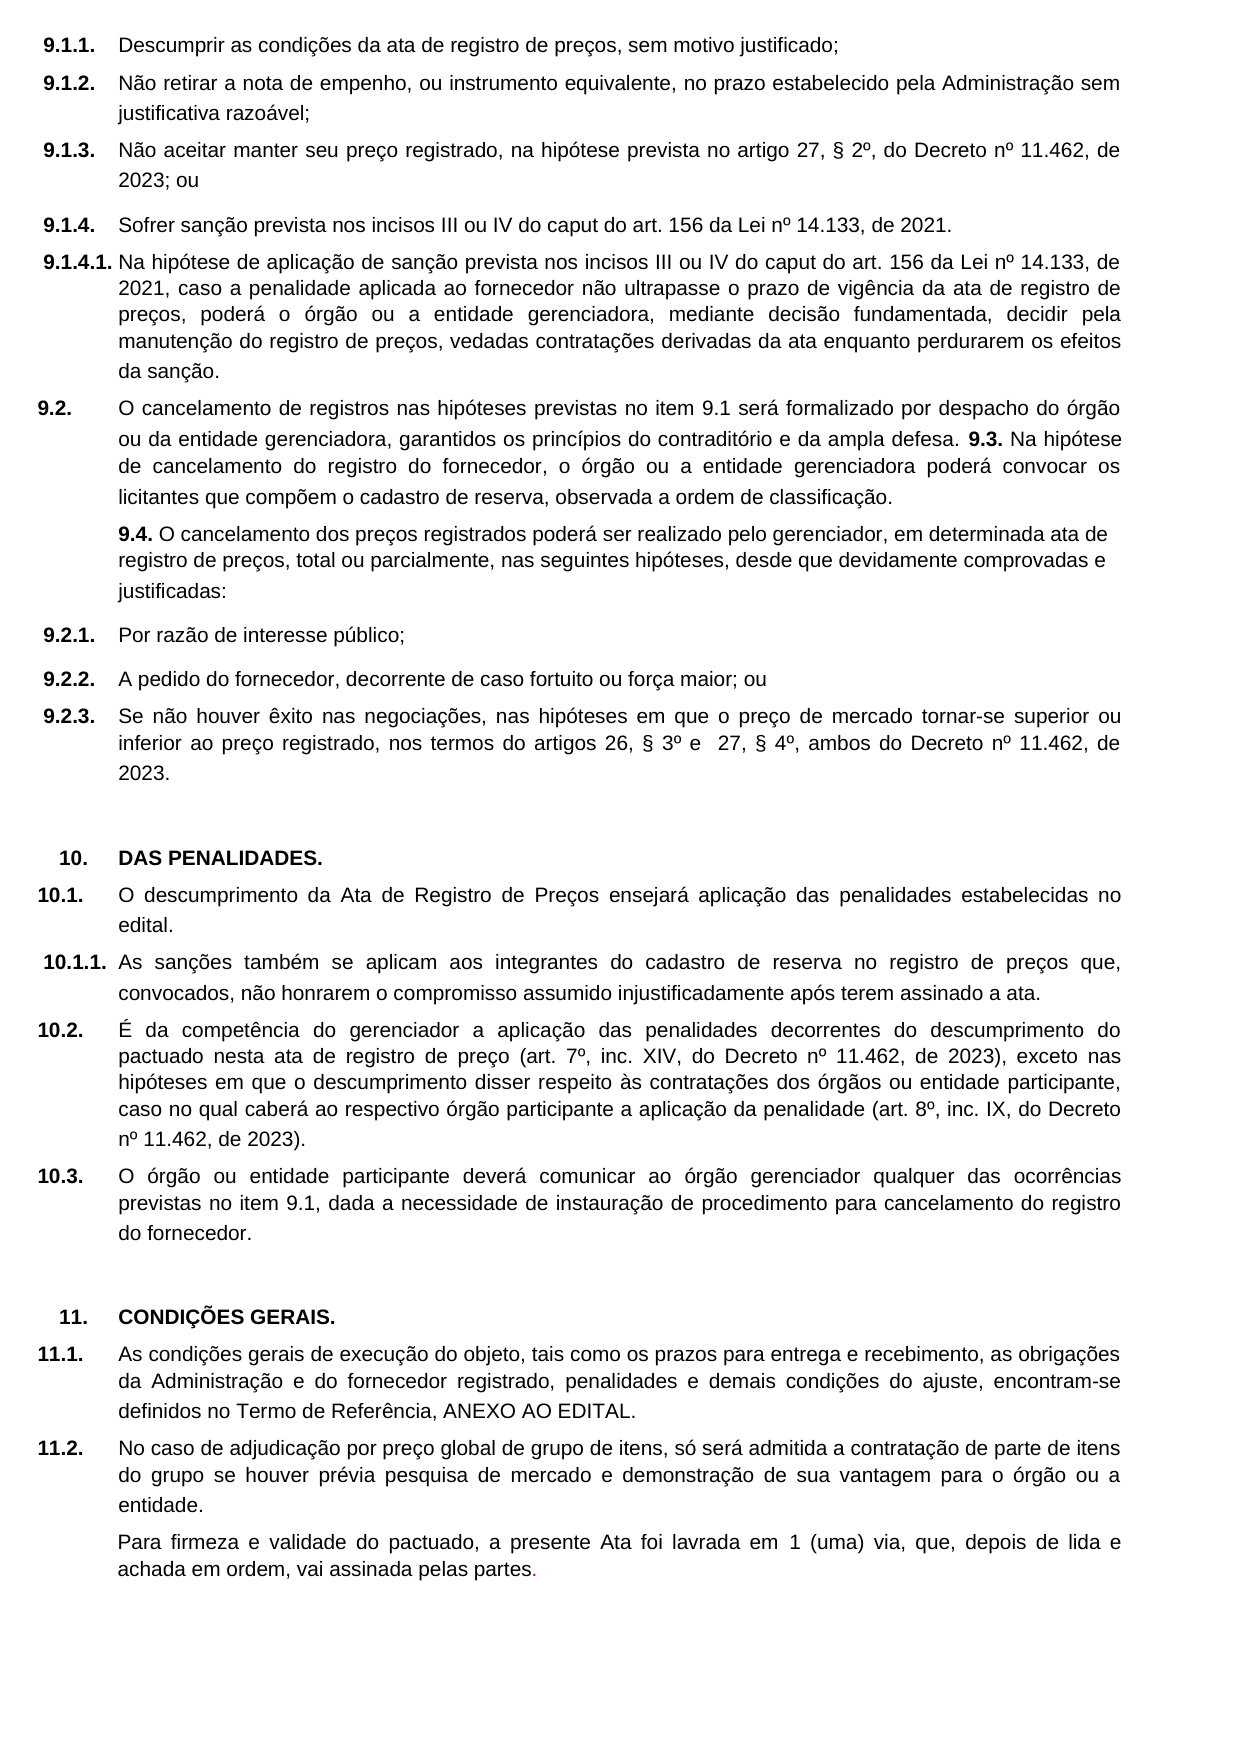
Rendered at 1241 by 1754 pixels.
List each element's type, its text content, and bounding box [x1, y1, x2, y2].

list O cancelamento de registros nas hipóteses previstas no item 9.1 será formalizado por despacho do órgão ou da entidade gerenciadora, garantidos os princípios do contraditório e da ampla defesa. 9.3. Na hipótese de cancelamento do registro do fornecedor, o órgão ou a entidade gerenciadora poderá convocar os licitantes que compõem o cadastro de reserva, observada a ordem de classificação. [37, 396, 1122, 509]
list Se não houver êxito nas negociações, nas hipóteses em que o preço de mercado tornar-se superior ou inferior ao preço registrado, nos termos do artigos 26, § 3º e 27, § 4º, ambos do Decreto nº 11.462, de 2023. [43, 704, 1122, 786]
list Não aceitar manter seu preço registrado, na hipótese prevista no artigo 27, § 2º, do Decreto nº 11.462, de 2023; ou [43, 138, 1122, 193]
list CONDIÇÕES GERAIS. [59, 1301, 1125, 1330]
list O descumprimento da Ata de Registro de Preços ensejará aplicação das penalidades estabelecidas no edital. [37, 882, 1122, 938]
list Descumprir as condições da ata de registro de preços, sem motivo justificado; [43, 29, 1122, 58]
list É da competência do gerenciador a aplicação das penalidades decorrentes do descumprimento do pactuado nesta ata de registro de preço (art. 7º, inc. XIV, do Decreto nº 11.462, de 2023), exceto nas hipóteses em que o descumprimento disser respeito às contratações dos órgãos ou entidade participante, caso no qual caberá ao respectivo órgão participante a aplicação da penalidade (art. 8º, inc. IX, do Decreto nº 11.462, de 2023). [37, 1017, 1122, 1152]
list Na hipótese de aplicação de sanção prevista nos incisos III ou IV do caput do art. 156 da Lei nº 14.133, de 2021, caso a penalidade aplicada ao fornecedor não ultrapasse o prazo de vigência da ata de registro de preços, poderá o órgão ou a entidade gerenciadora, mediante decisão fundamentada, decidir pela manutenção do registro de preços, vedadas contratações derivadas da ata enquanto perdurarem os efeitos da sanção. [43, 249, 1122, 384]
list O órgão ou entidade participante deverá comunicar ao órgão gerenciador qualquer das ocorrências previstas no item 9.1, dada a necessidade de instauração de procedimento para cancelamento do registro do fornecedor. [37, 1164, 1122, 1246]
list Não retirar a nota de empenho, ou instrumento equivalente, no prazo estabelecido pela Administração sem justificativa razoável; [43, 70, 1122, 126]
list Sofrer sanção prevista nos incisos III ou IV do caput do art. 156 da Lei nº 14.133, de 2021. [43, 209, 1122, 238]
text 9.4. O cancelamento dos preços registrados poderá ser realizado pelo gerenciador, em determinada ata de registro de preços, total ou parcialmente, nas seguintes hipóteses, desde que devidamente comprovadas e justificadas: [118, 522, 1125, 604]
list Por razão de interesse público; [43, 619, 1122, 648]
text Para firmeza e validade do pactuado, a presente Ata foi lavrada em 1 (uma) via, que, depois de lida e achada em ordem, vai assinada pelas partes. [117, 1530, 1122, 1580]
list As sanções também se aplicam aos integrantes do cadastro de reserva no registro de preços que, convocados, não honrarem o compromisso assumido injustificadamente após terem assinado a ata. [43, 950, 1122, 1006]
list DAS PENALIDADES. [59, 842, 1125, 870]
list As condições gerais de execução do objeto, tais como os prazos para entrega e recebimento, as obrigações da Administração e do fornecedor registrado, penalidades e demais condições do ajuste, encontram-se definidos no Termo de Referência, ANEXO AO EDITAL. [37, 1342, 1122, 1424]
list A pedido do fornecedor, decorrente de caso fortuito ou força maior; ou [43, 663, 1122, 692]
list No caso de adjudicação por preço global de grupo de itens, só será admitida a contratação de parte de itens do grupo se houver prévia pesquisa de mercado e demonstração de sua vantagem para o órgão ou a entidade. [37, 1436, 1122, 1518]
